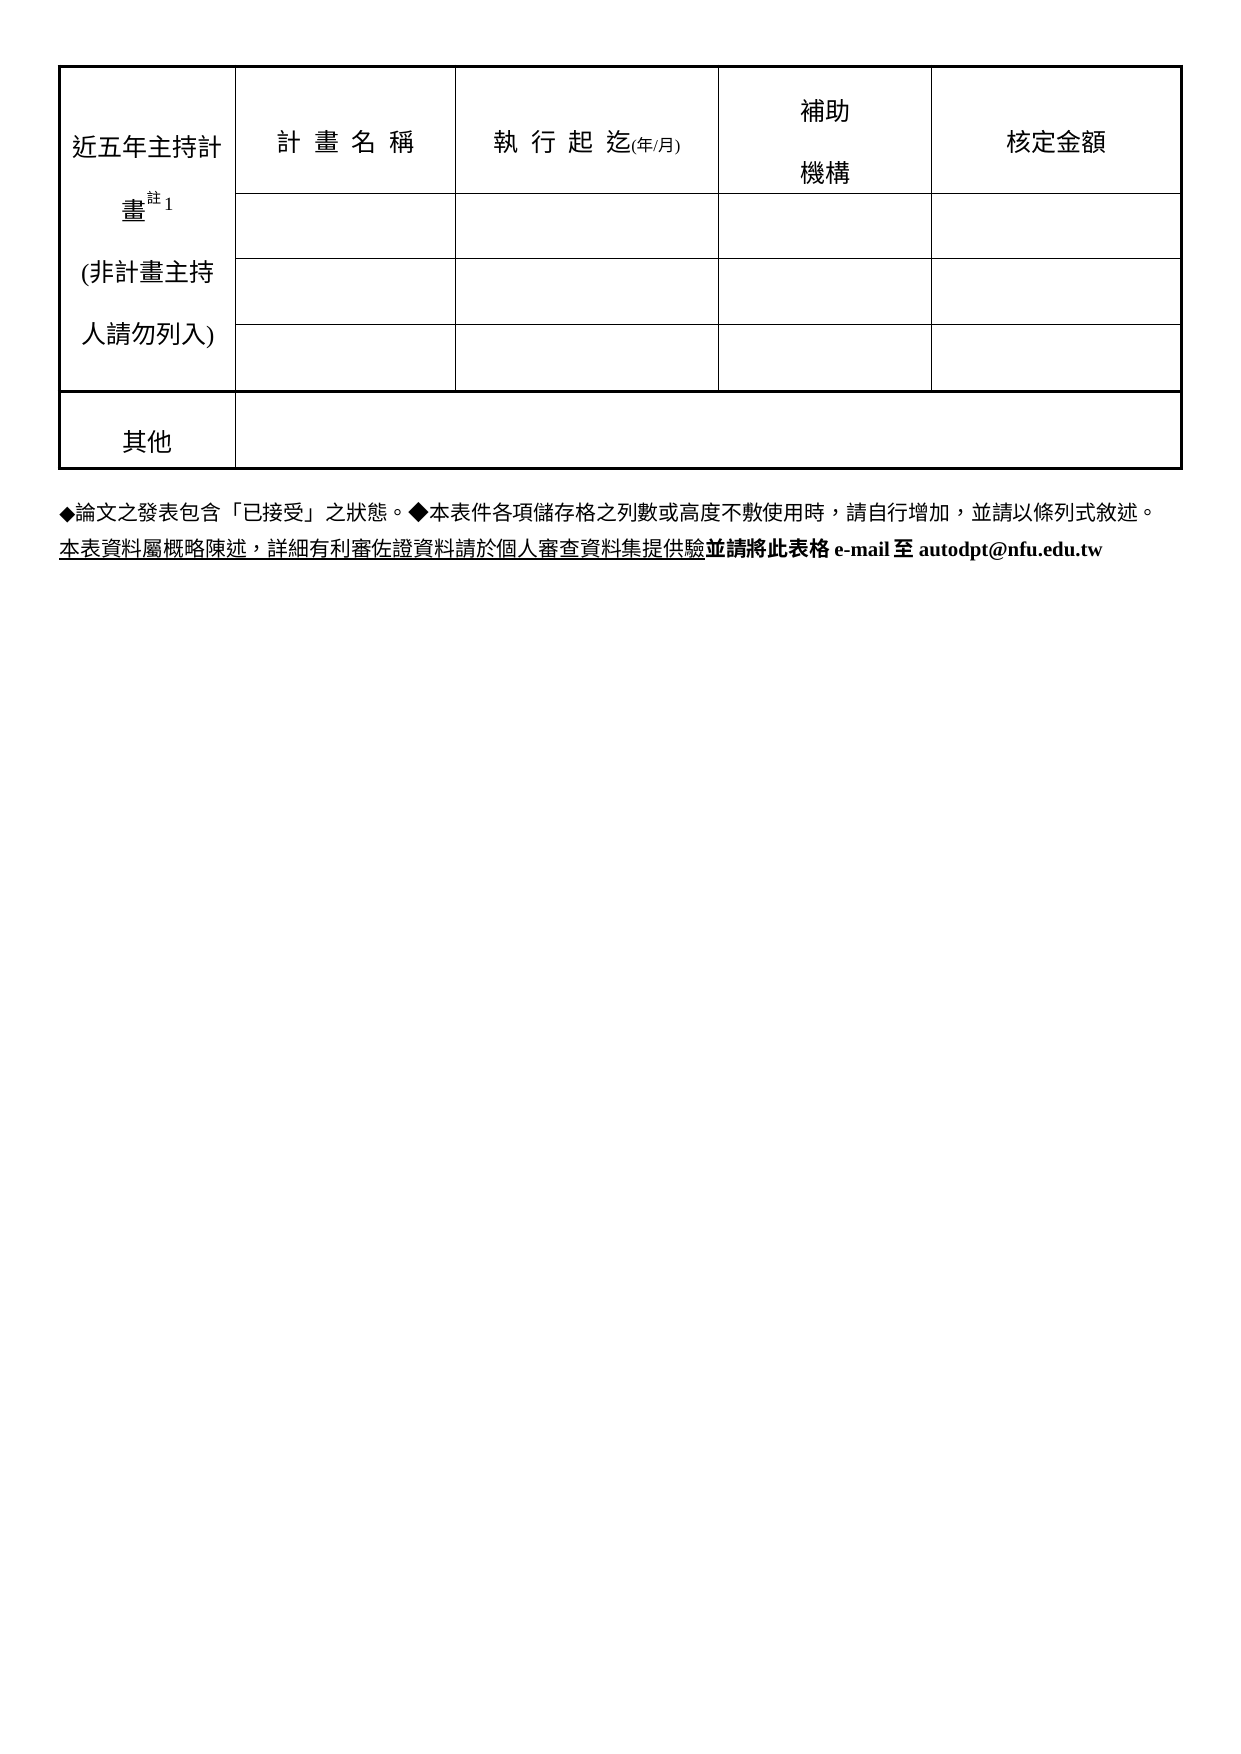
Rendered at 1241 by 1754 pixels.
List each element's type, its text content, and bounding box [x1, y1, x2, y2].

table_cell [719, 194, 931, 258]
table_cell 其他 [61, 393, 235, 467]
table_cell [236, 194, 455, 258]
table_cell [456, 325, 718, 389]
table_cell 計 畫 名 稱 [236, 68, 455, 193]
table_cell [932, 194, 1180, 258]
table_cell 近五年主持計畫註1 (非計畫主持人請勿列入) [61, 68, 235, 389]
table_cell [236, 393, 1180, 467]
table_cell [719, 259, 931, 324]
table_cell [236, 325, 455, 389]
table_cell [932, 325, 1180, 389]
table_cell [236, 259, 455, 324]
table_cell [932, 259, 1180, 324]
text ◆論文之發表包含「已接受」之狀態。◆本表件各項儲存格之列數或高度不敷使用時，請自行增加，並請以條列式敘述。 [59, 470, 1181, 532]
table_cell 補助 機構 [719, 68, 931, 193]
text 本表資料屬概略陳述，詳細有利審佐證資料請於個人審查資料集提供驗並請將此表格e-mail至autodpt@nfu.edu.tw [59, 532, 1181, 563]
table_cell 執 行 起 迄(年/月) [456, 68, 718, 193]
table_cell [456, 194, 718, 258]
table_cell 核定金額 [932, 68, 1180, 193]
table_cell [456, 259, 718, 324]
table_cell [719, 325, 931, 389]
